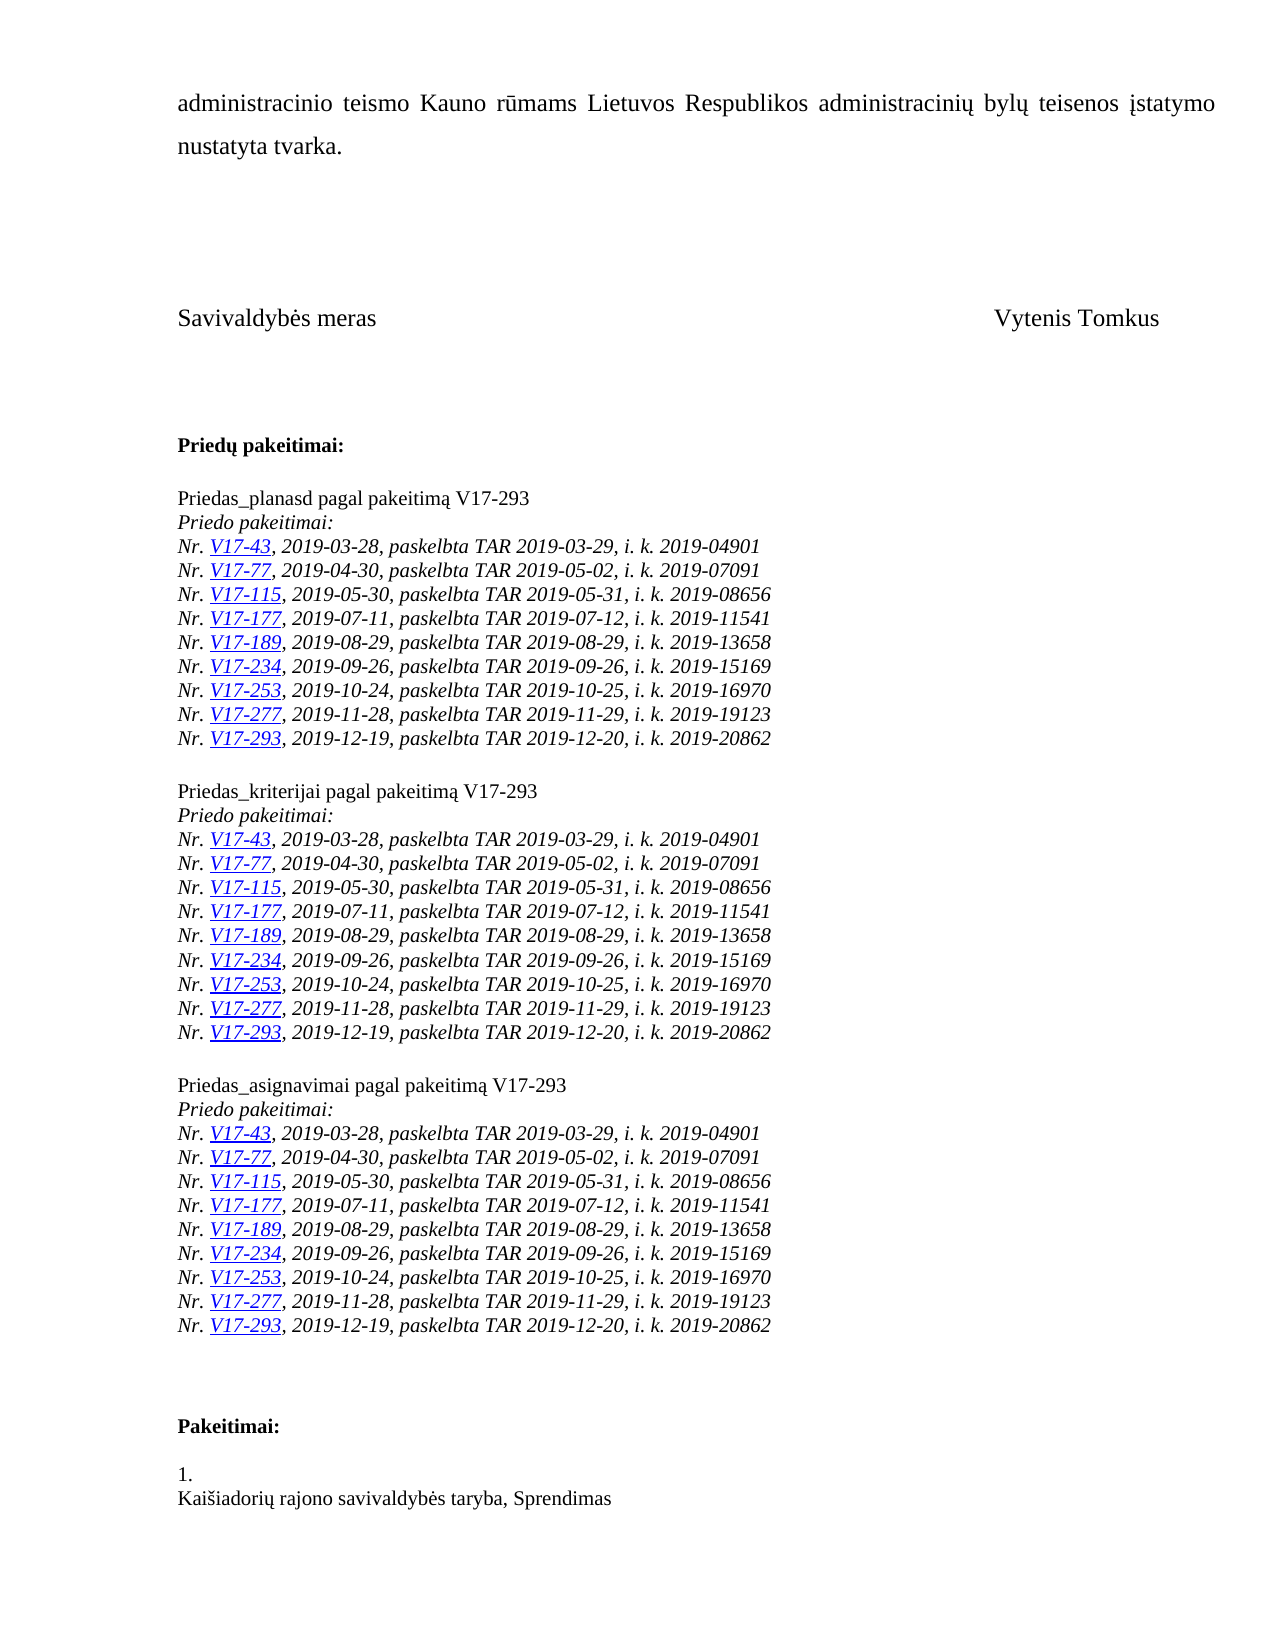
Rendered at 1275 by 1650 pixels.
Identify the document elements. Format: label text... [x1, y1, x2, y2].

text Savivaldybės meras Vytenis Tomkus [177, 303, 1216, 332]
text Kaišiadorių rajono savivaldybės taryba, Sprendimas [177, 1486, 1216, 1510]
text Priedo pakeitimai: [177, 510, 1216, 534]
text Nr. V17-115, 2019-05-30, paskelbta TAR 2019-05-31, i. k. 2019-08656 [177, 1169, 1216, 1193]
text Nr. V17-189, 2019-08-29, paskelbta TAR 2019-08-29, i. k. 2019-13658 [177, 630, 1216, 654]
text Nr. V17-77, 2019-04-30, paskelbta TAR 2019-05-02, i. k. 2019-07091 [177, 558, 1216, 582]
text Nr. V17-177, 2019-07-11, paskelbta TAR 2019-07-12, i. k. 2019-11541 [177, 1193, 1216, 1217]
text Nr. V17-253, 2019-10-24, paskelbta TAR 2019-10-25, i. k. 2019-16970 [177, 678, 1216, 702]
text 1. [177, 1462, 1216, 1486]
text Nr. V17-77, 2019-04-30, paskelbta TAR 2019-05-02, i. k. 2019-07091 [177, 851, 1216, 875]
text Nr. V17-234, 2019-09-26, paskelbta TAR 2019-09-26, i. k. 2019-15169 [177, 654, 1216, 678]
text Nr. V17-293, 2019-12-19, paskelbta TAR 2019-12-20, i. k. 2019-20862 [177, 726, 1216, 750]
text Nr. V17-277, 2019-11-28, paskelbta TAR 2019-11-29, i. k. 2019-19123 [177, 1289, 1216, 1313]
text Nr. V17-115, 2019-05-30, paskelbta TAR 2019-05-31, i. k. 2019-08656 [177, 582, 1216, 606]
text Nr. V17-293, 2019-12-19, paskelbta TAR 2019-12-20, i. k. 2019-20862 [177, 1020, 1216, 1044]
text Nr. V17-77, 2019-04-30, paskelbta TAR 2019-05-02, i. k. 2019-07091 [177, 1145, 1216, 1169]
text administracinio teismo Kauno rūmams Lietuvos Respublikos administracinių bylų teisenos įstatymo nustatyta tvarka. [177, 88, 1216, 160]
text Nr. V17-277, 2019-11-28, paskelbta TAR 2019-11-29, i. k. 2019-19123 [177, 996, 1216, 1020]
text Priedas_kriterijai pagal pakeitimą V17-293 [177, 779, 1216, 803]
text Nr. V17-43, 2019-03-28, paskelbta TAR 2019-03-29, i. k. 2019-04901 [177, 534, 1216, 558]
text Nr. V17-177, 2019-07-11, paskelbta TAR 2019-07-12, i. k. 2019-11541 [177, 899, 1216, 923]
text Nr. V17-177, 2019-07-11, paskelbta TAR 2019-07-12, i. k. 2019-11541 [177, 606, 1216, 630]
text Priedas_planasd pagal pakeitimą V17-293 [177, 486, 1216, 510]
text Nr. V17-189, 2019-08-29, paskelbta TAR 2019-08-29, i. k. 2019-13658 [177, 923, 1216, 947]
text Nr. V17-43, 2019-03-28, paskelbta TAR 2019-03-29, i. k. 2019-04901 [177, 1121, 1216, 1145]
text Nr. V17-277, 2019-11-28, paskelbta TAR 2019-11-29, i. k. 2019-19123 [177, 702, 1216, 726]
text Pakeitimai: [177, 1414, 1216, 1438]
text Priedo pakeitimai: [177, 1097, 1216, 1121]
text Nr. V17-234, 2019-09-26, paskelbta TAR 2019-09-26, i. k. 2019-15169 [177, 947, 1216, 972]
text Nr. V17-253, 2019-10-24, paskelbta TAR 2019-10-25, i. k. 2019-16970 [177, 972, 1216, 996]
text Priedas_asignavimai pagal pakeitimą V17-293 [177, 1072, 1216, 1097]
text Nr. V17-234, 2019-09-26, paskelbta TAR 2019-09-26, i. k. 2019-15169 [177, 1241, 1216, 1265]
text Priedų pakeitimai: [177, 433, 1216, 457]
text Nr. V17-293, 2019-12-19, paskelbta TAR 2019-12-20, i. k. 2019-20862 [177, 1313, 1216, 1337]
text Priedo pakeitimai: [177, 803, 1216, 827]
text Nr. V17-115, 2019-05-30, paskelbta TAR 2019-05-31, i. k. 2019-08656 [177, 875, 1216, 899]
text Nr. V17-189, 2019-08-29, paskelbta TAR 2019-08-29, i. k. 2019-13658 [177, 1217, 1216, 1241]
text Nr. V17-253, 2019-10-24, paskelbta TAR 2019-10-25, i. k. 2019-16970 [177, 1265, 1216, 1289]
text Nr. V17-43, 2019-03-28, paskelbta TAR 2019-03-29, i. k. 2019-04901 [177, 827, 1216, 851]
